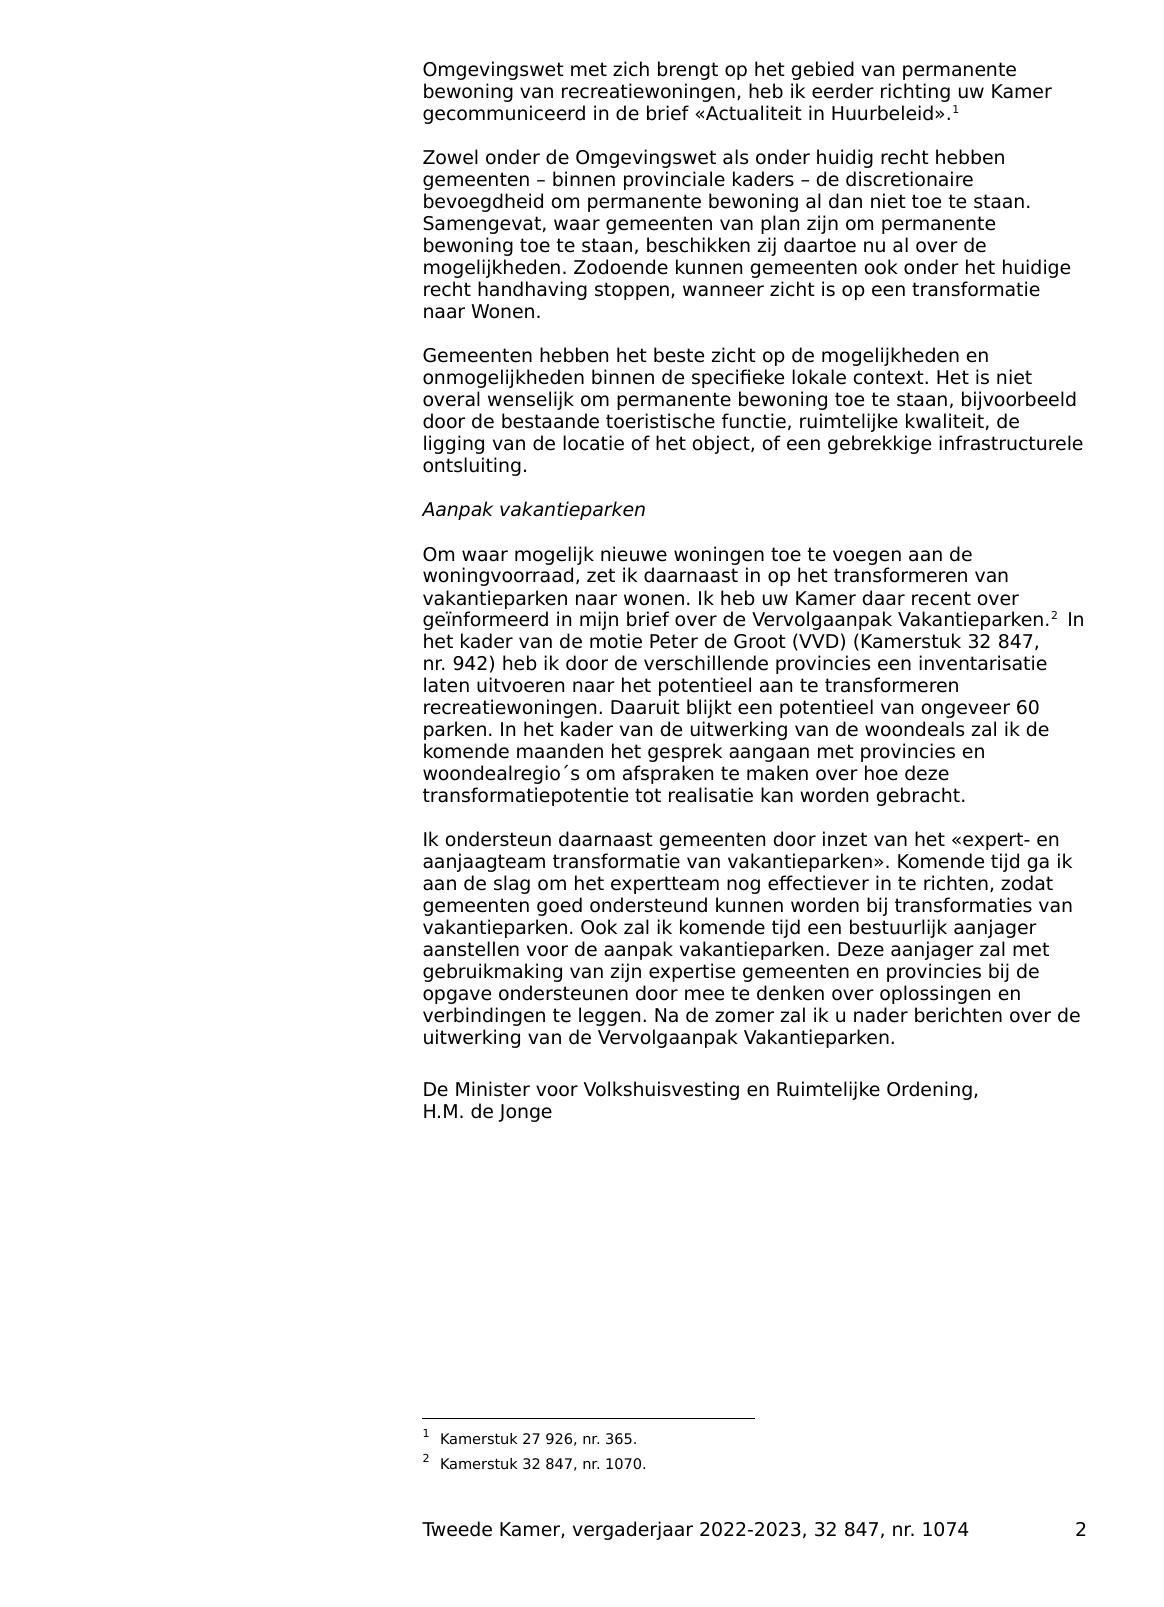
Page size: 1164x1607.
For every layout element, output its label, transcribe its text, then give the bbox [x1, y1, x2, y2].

text Kamerstuk 27 926, nr. 365. [422, 1427, 1087, 1449]
text Zowel onder de Omgevingswet als onder huidig recht hebben gemeenten – binnen provinciale kaders – de discretionaire bevoegdheid om permanente bewoning al dan niet toe te staan. Samengevat, waar gemeenten van plan zijn om permanente bewoning toe te staan, beschikken zij daartoe nu al over de mogelijkheden. Zodoende kunnen gemeenten ook onder het huidige recht handhaving stoppen, wanneer zicht is op een transformatie naar Wonen. [422, 147, 1087, 323]
text De Minister voor Volkshuisvesting en Ruimtelijke Ordening, H.M. de Jonge [422, 1079, 1087, 1123]
text Om waar mogelijk nieuwe woningen toe te voegen aan de woningvoorraad, zet ik daarnaast in op het transformeren van vakantieparken naar wonen. Ik heb uw Kamer daar recent over geïnformeerd in mijn brief over de Vervolgaanpak Vakantieparken. In het kader van de motie Peter de Groot (VVD) (Kamerstuk 32 847, nr. 942) heb ik door de verschillende provincies een inventarisatie laten uitvoeren naar het potentieel aan te transformeren recreatiewoningen. Daaruit blijkt een potentieel van ongeveer 60 parken. In het kader van de uitwerking van de woondeals zal ik de komende maanden het gesprek aangaan met provincies en woondealregio´s om afspraken te maken over hoe deze transformatiepotentie tot realisatie kan worden gebracht. [422, 543, 1087, 807]
text Omgevingswet met zich brengt op het gebied van permanente bewoning van recreatiewoningen, heb ik eerder richting uw Kamer gecommuniceerd in de brief «Actualiteit in Huurbeleid». [422, 59, 1087, 125]
text Gemeenten hebben het beste zicht op de mogelijkheden en onmogelijkheden binnen de specifieke lokale context. Het is niet overal wenselijk om permanente bewoning toe te staan, bijvoorbeeld door de bestaande toeristische functie, ruimtelijke kwaliteit, de ligging van de locatie of het object, of een gebrekkige infrastructurele ontsluiting. [422, 345, 1087, 477]
text Kamerstuk 32 847, nr. 1070. [422, 1452, 1087, 1474]
subtitle Aanpak vakantieparken [422, 499, 1087, 521]
text Ik ondersteun daarnaast gemeenten door inzet van het «expert- en aanjaagteam transformatie van vakantieparken». Komende tijd ga ik aan de slag om het expertteam nog effectiever in te richten, zodat gemeenten goed ondersteund kunnen worden bij transformaties van vakantieparken. Ook zal ik komende tijd een bestuurlijk aanjager aanstellen voor de aanpak vakantieparken. Deze aanjager zal met gebruikmaking van zijn expertise gemeenten en provincies bij de opgave ondersteunen door mee te denken over oplossingen en verbindingen te leggen. Na de zomer zal ik u nader berichten over de uitwerking van de Vervolgaanpak Vakantieparken. [422, 829, 1087, 1049]
